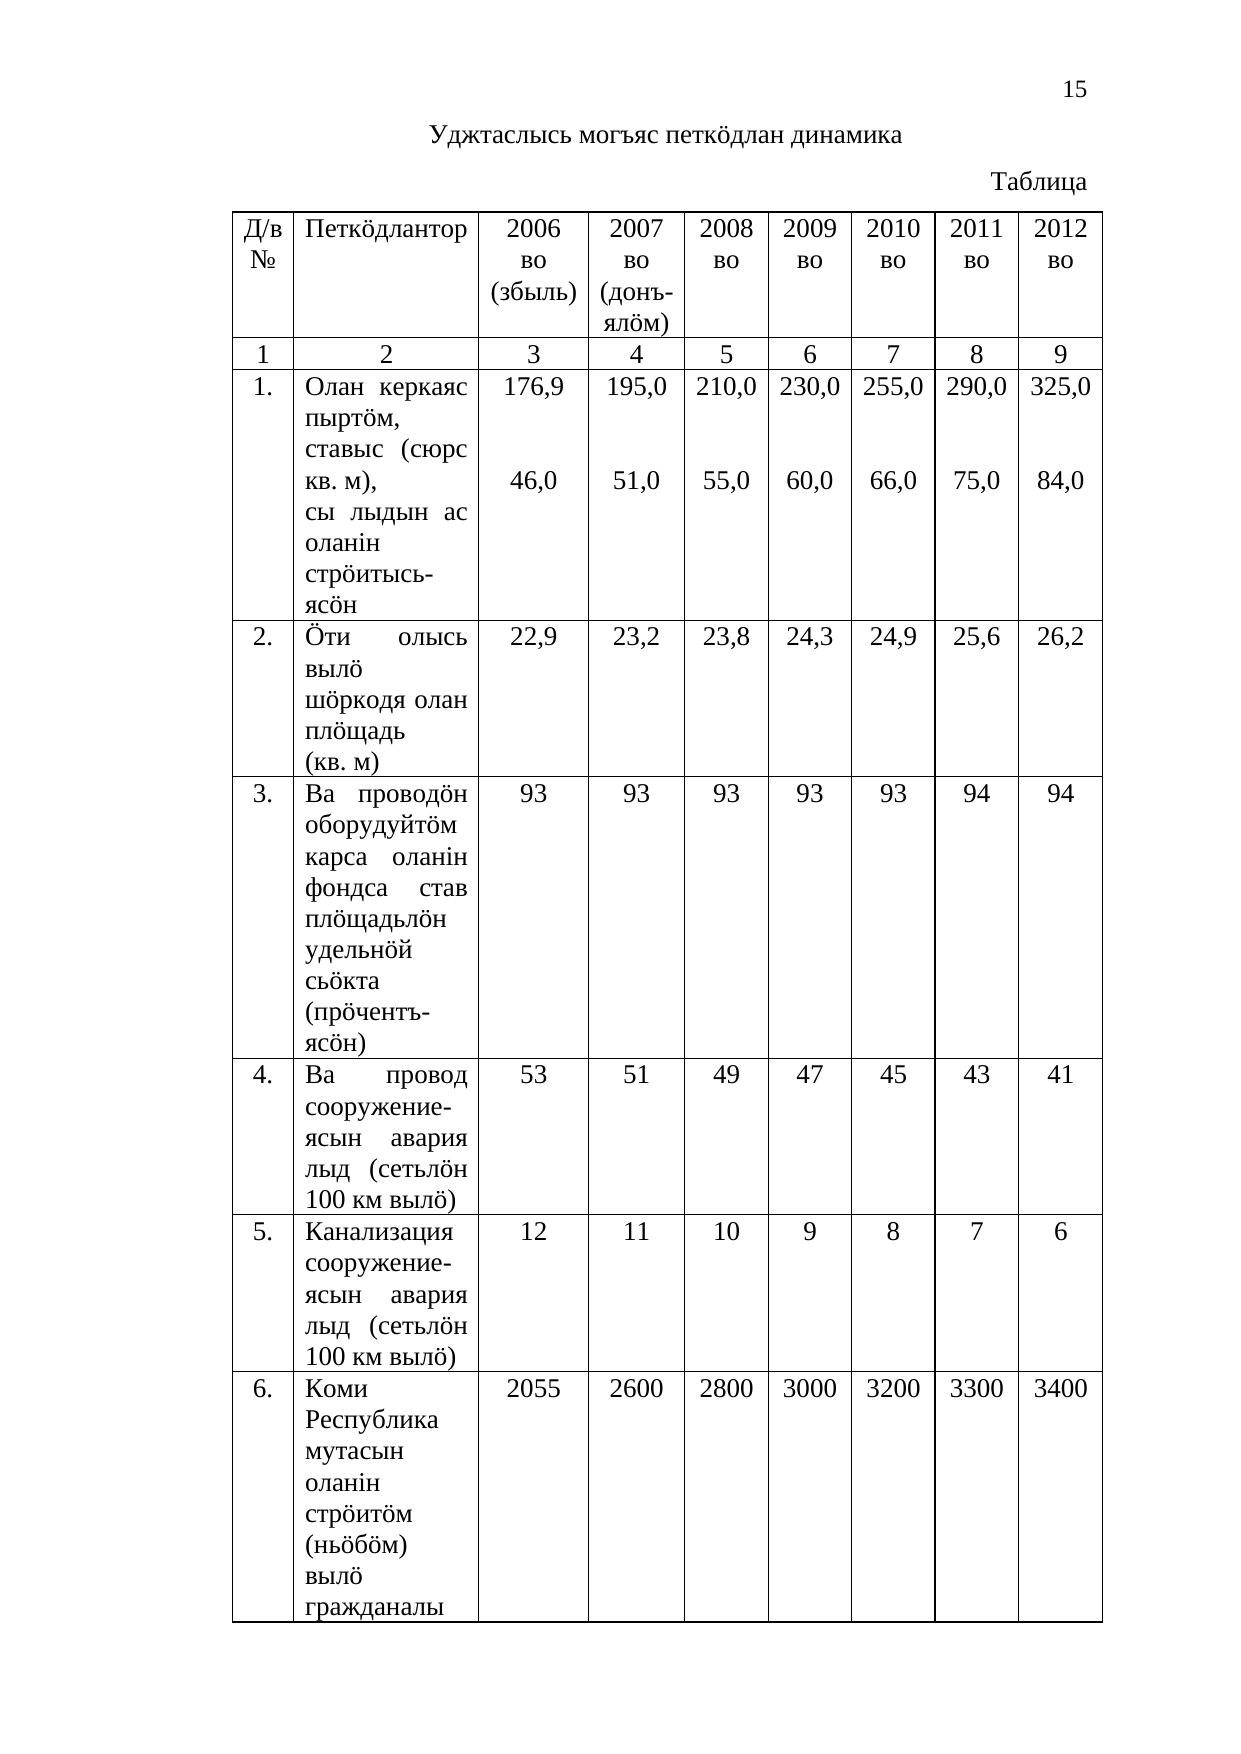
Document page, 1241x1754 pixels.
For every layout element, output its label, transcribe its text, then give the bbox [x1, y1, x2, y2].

table_cell 2600 [589, 1372, 684, 1621]
table_cell 43 [936, 1059, 1018, 1214]
table_cell 9 [769, 1215, 851, 1371]
table_header Петкöдлантор [294, 213, 478, 337]
text Таблица [244, 165, 1087, 196]
table_header Д/в № [233, 213, 293, 337]
table_cell 8 [936, 338, 1018, 369]
table_cell 51 [589, 1059, 684, 1214]
table_cell 3 [479, 338, 588, 369]
table_header 2008 во [685, 213, 768, 337]
table_cell 3. [233, 777, 293, 1058]
table_cell 230,0 60,0 [769, 370, 851, 619]
table_cell 1 [233, 338, 293, 369]
table_cell 49 [685, 1059, 768, 1214]
table_header 2011 во [936, 213, 1018, 337]
table_cell 26,2 [1019, 621, 1102, 776]
table_cell 11 [589, 1215, 684, 1371]
table_cell 176,9 46,0 [479, 370, 588, 619]
table_cell 41 [1019, 1059, 1102, 1214]
table_cell 3400 [1019, 1372, 1102, 1621]
table_cell 94 [1019, 777, 1102, 1058]
table_cell 12 [479, 1215, 588, 1371]
table_cell 6. [233, 1372, 293, 1621]
table_cell Олан керкаяс пыртöм, ставыс (сюрс кв. м), сы лыдын ас оланін стрöитысь-ясöн [294, 370, 478, 619]
table_cell 3000 [769, 1372, 851, 1621]
table_cell Канализация сооружение-ясын авария лыд (сетьлöн 100 км вылö) [294, 1215, 478, 1371]
table_cell 47 [769, 1059, 851, 1214]
table_cell 2 [294, 338, 478, 369]
table_cell 1. [233, 370, 293, 619]
table_cell 93 [769, 777, 851, 1058]
table_cell 2800 [685, 1372, 768, 1621]
table_cell Ва провод сооружение-ясын авария лыд (сетьлöн 100 км вылö) [294, 1059, 478, 1214]
table_cell 2. [233, 621, 293, 776]
table_cell 7 [936, 1215, 1018, 1371]
table_cell 25,6 [936, 621, 1018, 776]
table_cell 4 [589, 338, 684, 369]
table_cell 3300 [936, 1372, 1018, 1621]
table_cell 290,0 75,0 [936, 370, 1018, 619]
table_cell 4. [233, 1059, 293, 1214]
table_cell 94 [936, 777, 1018, 1058]
table_cell Öти олысь вылö шöркодя олан плöщадь (кв. м) [294, 621, 478, 776]
table_cell 6 [769, 338, 851, 369]
table_cell 45 [852, 1059, 934, 1214]
table_header 2010 во [852, 213, 934, 337]
text Уджтаслысь могъяс петкöдлан динамика [244, 118, 1087, 149]
table_cell 3200 [852, 1372, 934, 1621]
table_cell 93 [589, 777, 684, 1058]
table_cell 5. [233, 1215, 293, 1371]
table_header 2006 во (збыль) [479, 213, 588, 337]
table_cell 93 [852, 777, 934, 1058]
table_cell 93 [479, 777, 588, 1058]
table_cell 24,9 [852, 621, 934, 776]
table_cell 8 [852, 1215, 934, 1371]
table_cell Ва проводöн оборудуйтöм карса оланін фондса став плöщадьлöн удельнöй сьöкта (прöчентъ-ясöн) [294, 777, 478, 1058]
table_cell 195,0 51,0 [589, 370, 684, 619]
table_cell 24,3 [769, 621, 851, 776]
table_cell 2055 [479, 1372, 588, 1621]
table_cell 7 [852, 338, 934, 369]
table_cell 22,9 [479, 621, 588, 776]
table_header 2009 во [769, 213, 851, 337]
table_cell 255,0 66,0 [852, 370, 934, 619]
table_cell 93 [685, 777, 768, 1058]
table_cell 6 [1019, 1215, 1102, 1371]
table_cell 23,2 [589, 621, 684, 776]
table_cell 210,0 55,0 [685, 370, 768, 619]
table_cell 325,0 84,0 [1019, 370, 1102, 619]
table_cell Коми Республика мутасын оланін стрöитöм (ньöбöм) вылö гражданалы [294, 1372, 478, 1621]
table_cell 10 [685, 1215, 768, 1371]
table_cell 5 [685, 338, 768, 369]
table_cell 23,8 [685, 621, 768, 776]
table_header 2012 во [1019, 213, 1102, 337]
table_cell 53 [479, 1059, 588, 1214]
table_cell 9 [1019, 338, 1102, 369]
table_header 2007 во (донъ-ялöм) [589, 213, 684, 337]
